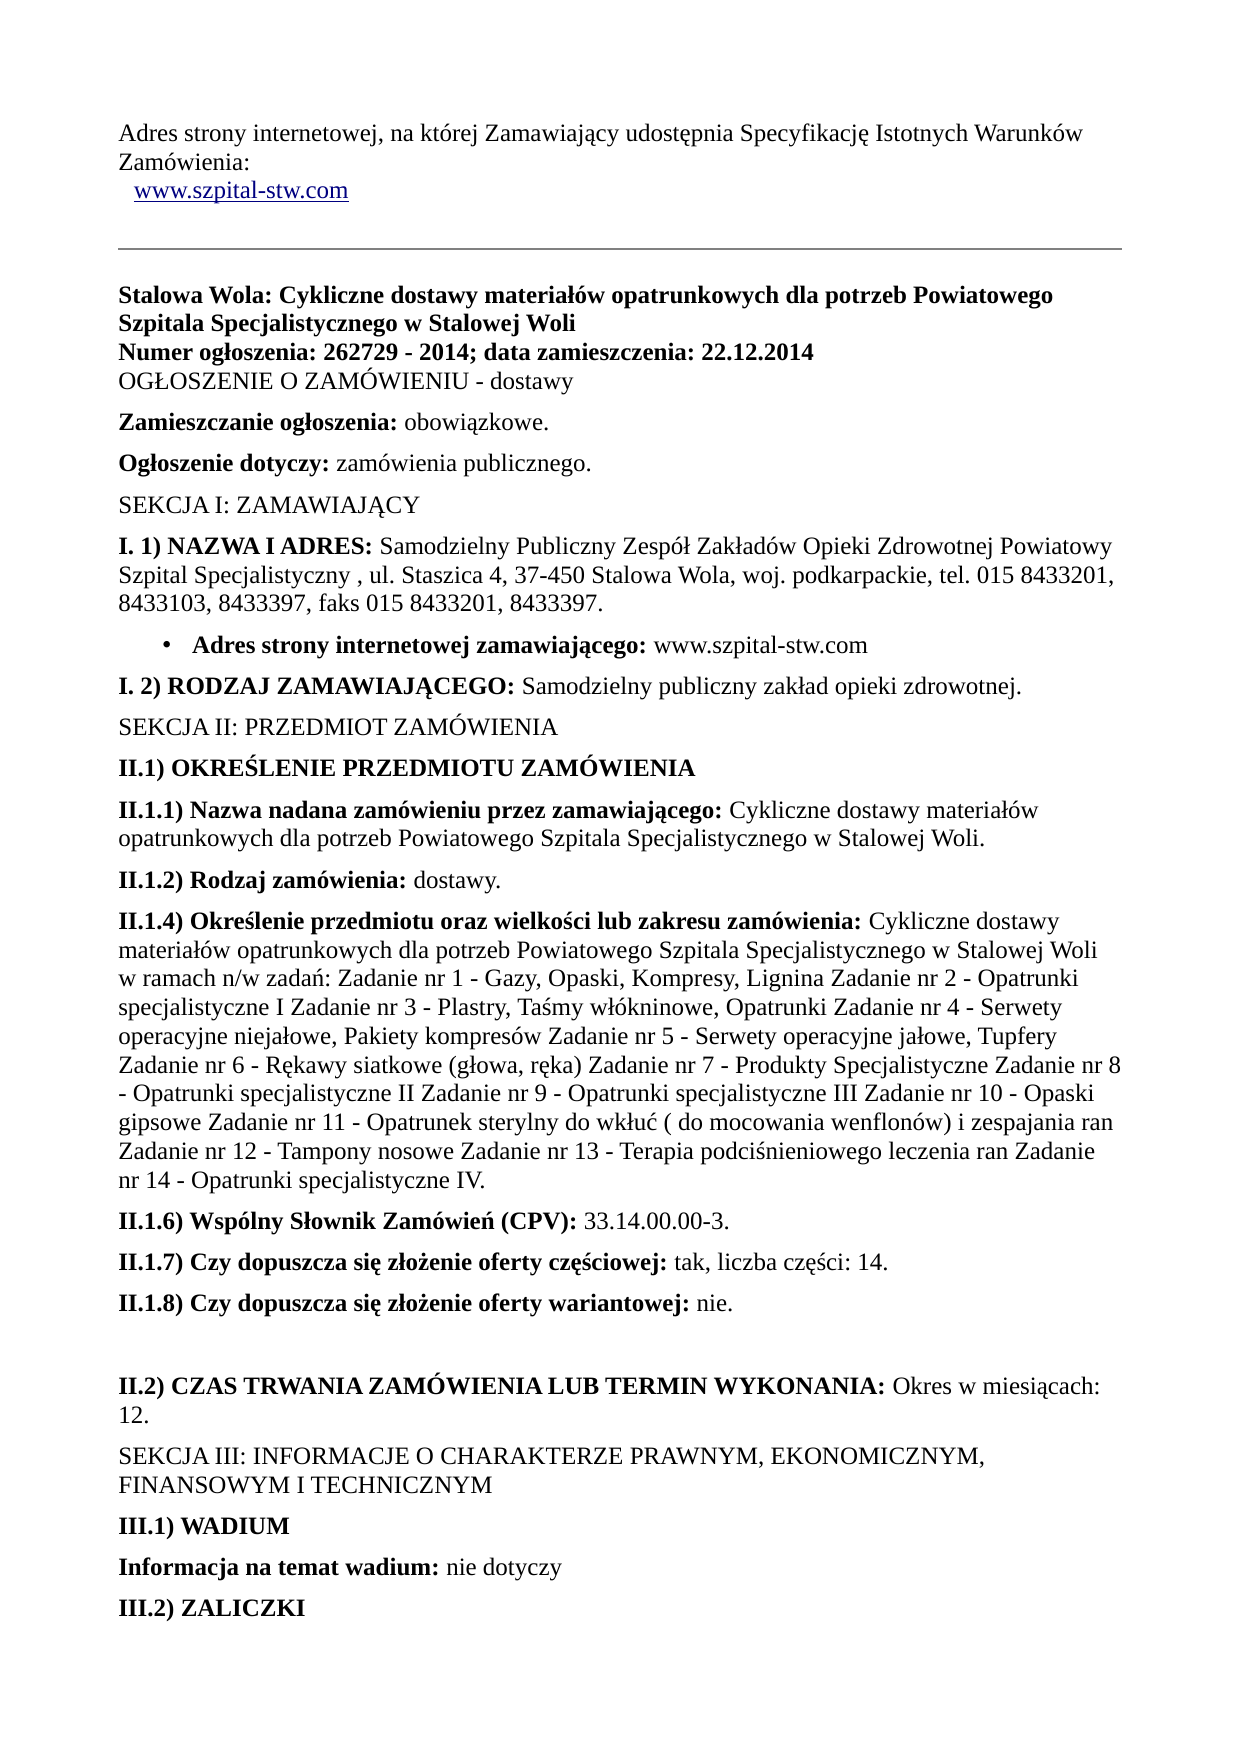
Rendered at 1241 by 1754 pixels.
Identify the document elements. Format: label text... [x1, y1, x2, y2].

text II.1.1) Nazwa nadana zamówieniu przez zamawiającego: Cykliczne dostawy materiałów opatrunkowych dla potrzeb Powiatowego Szpitala Specjalistycznego w Stalowej Woli. [118, 795, 1122, 852]
text Stalowa Wola: Cykliczne dostawy materiałów opatrunkowych dla potrzeb Powiatowego Szpitala Specjalistycznego w Stalowej Woli Numer ogłoszenia: 262729 - 2014; data zamieszczenia: 22.12.2014 OGŁOSZENIE O ZAMÓWIENIU - dostawy [118, 280, 1122, 395]
text II.1) OKREŚLENIE PRZEDMIOTU ZAMÓWIENIA [118, 753, 1122, 782]
text SEKCJA III: INFORMACJE O CHARAKTERZE PRAWNYM, EKONOMICZNYM, FINANSOWYM I TECHNICZNYM [118, 1441, 1122, 1498]
text I. 1) NAZWA I ADRES: Samodzielny Publiczny Zespół Zakładów Opieki Zdrowotnej Powiatowy Szpital Specjalistyczny , ul. Staszica 4, 37-450 Stalowa Wola, woj. podkarpackie, tel. 015 8433201, 8433103, 8433397, faks 015 8433201, 8433397. [118, 531, 1122, 617]
text SEKCJA I: ZAMAWIAJĄCY [118, 490, 1122, 518]
list Adres strony internetowej zamawiającego: www.szpital-stw.com [162, 630, 1122, 658]
text Zamieszczanie ogłoszenia: obowiązkowe. [118, 407, 1122, 436]
text III.1) WADIUM [118, 1511, 1122, 1540]
text I. 2) RODZAJ ZAMAWIAJĄCEGO: Samodzielny publiczny zakład opieki zdrowotnej. [118, 671, 1122, 700]
text II.2) CZAS TRWANIA ZAMÓWIENIA LUB TERMIN WYKONANIA: Okres w miesiącach: 12. [118, 1371, 1122, 1428]
text www.szpital-stw.com [134, 176, 1122, 204]
text III.2) ZALICZKI [118, 1593, 1122, 1622]
text II.1.7) Czy dopuszcza się złożenie oferty częściowej: tak, liczba części: 14. [118, 1247, 1122, 1276]
text Ogłoszenie dotyczy: zamówienia publicznego. [118, 448, 1122, 477]
text Informacja na temat wadium: nie dotyczy [118, 1552, 1122, 1581]
text Adres strony internetowej, na której Zamawiający udostępnia Specyfikację Istotnych Warunków Zamówienia: [118, 118, 1122, 176]
text SEKCJA II: PRZEDMIOT ZAMÓWIENIA [118, 712, 1122, 741]
text II.1.8) Czy dopuszcza się złożenie oferty wariantowej: nie. [118, 1288, 1122, 1317]
text II.1.6) Wspólny Słownik Zamówień (CPV): 33.14.00.00-3. [118, 1206, 1122, 1235]
text II.1.4) Określenie przedmiotu oraz wielkości lub zakresu zamówienia: Cykliczne dostawy materiałów opatrunkowych dla potrzeb Powiatowego Szpitala Specjalistycznego w Stalowej Woli w ramach n/w zadań: Zadanie nr 1 - Gazy, Opaski, Kompresy, Lignina Zadanie nr 2 - Opatrunki specjalistyczne I Zadanie nr 3 - Plastry, Taśmy włókninowe, Opatrunki Zadanie nr 4 - Serwety operacyjne niejałowe, Pakiety kompresów Zadanie nr 5 - Serwety operacyjne jałowe, Tupfery Zadanie nr 6 - Rękawy siatkowe (głowa, ręka) Zadanie nr 7 - Produkty Specjalistyczne Zadanie nr 8 - Opatrunki specjalistyczne II Zadanie nr 9 - Opatrunki specjalistyczne III Zadanie nr 10 - Opaski gipsowe Zadanie nr 11 - Opatrunek sterylny do wkłuć ( do mocowania wenflonów) i zespajania ran Zadanie nr 12 - Tampony nosowe Zadanie nr 13 - Terapia podciśnieniowego leczenia ran Zadanie nr 14 - Opatrunki specjalistyczne IV. [118, 906, 1122, 1193]
text II.1.2) Rodzaj zamówienia: dostawy. [118, 865, 1122, 893]
